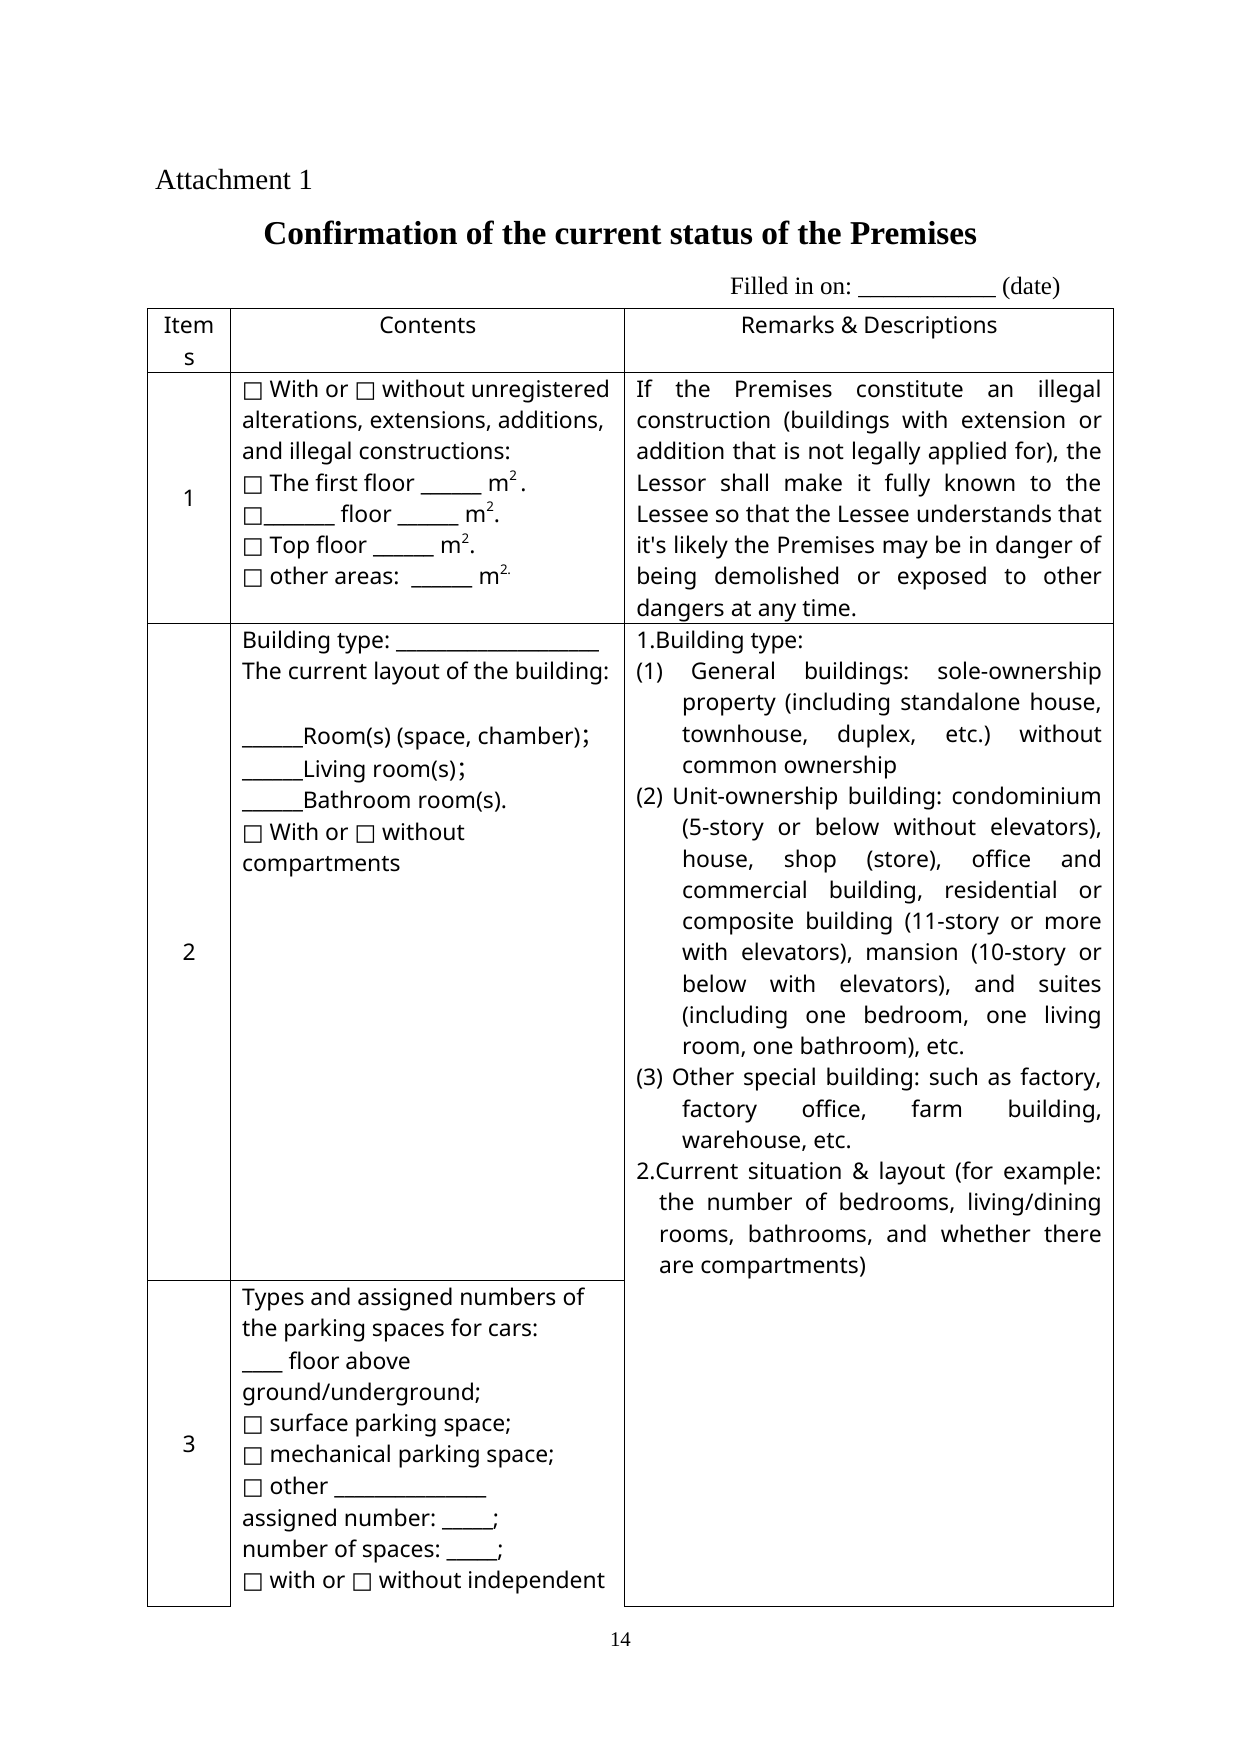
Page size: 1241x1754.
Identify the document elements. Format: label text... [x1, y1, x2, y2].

table_header Contents [231, 309, 624, 372]
table_cell If the Premises constitute an illegal construction (buildings with extension or addition that is not legally applied for), the Lessor shall make it fully known to the Lessee so that the Lessee understands that it's likely the Premises may be in danger of being demolished or exposed to other dangers at any time. [625, 373, 1113, 623]
table_cell □ With or □ without unregistered alterations, extensions, additions, and illegal constructions: □ The first floor ______ m2 . □_______ floor ______ m2. □ Top floor ______ m2. □ other areas: ______ m2. [231, 373, 624, 623]
table_cell Building type: ____________________ The current layout of the building: ______Room(s) (space, chamber)；______Living room(s)；______Bathroom room(s). □ With or □ without compartments [231, 624, 624, 1067]
table_cell assigned number: _____; number of spaces: _____; □ with or □ without independent [231, 1501, 624, 1606]
table_header Items [148, 309, 230, 372]
table_header Remarks & Descriptions [625, 309, 1113, 372]
table_cell [231, 1067, 624, 1131]
table_cell [625, 1280, 1113, 1606]
table_cell [1114, 1501, 1140, 1606]
table_cell [1114, 1344, 1140, 1501]
table_cell [1114, 1067, 1140, 1131]
table_cell [1114, 1131, 1140, 1280]
table_cell 1 [148, 373, 230, 623]
table_cell [231, 1131, 624, 1280]
subtitle Attachment 1 [148, 162, 1092, 196]
table_cell Types and assigned numbers of the parking spaces for cars: [231, 1281, 624, 1344]
table_cell [1114, 623, 1140, 1067]
text Confirmation of the current status of the Premises [148, 213, 1092, 252]
table_cell ____ floor above ground/underground; □ surface parking space; □ mechanical parking space; □ other _______________ [231, 1344, 624, 1501]
table_cell 2 [148, 624, 230, 1280]
table_cell [1114, 372, 1140, 623]
text Filled in on: ___________ (date) [148, 271, 1122, 300]
table_cell [1114, 1280, 1140, 1344]
table_header [1114, 308, 1140, 372]
table_cell 3 [148, 1281, 230, 1606]
table_cell 1.Building type: (1) General buildings: sole-ownership property (including standalone house, townhouse, duplex, etc.) without common ownership (2) Unit-ownership building: condominium (5-story or below without elevators), house, shop (store), office and commercial building, residential or composite building (11-story or more with elevators), mansion (10-story or below with elevators), and suites (including one bedroom, one living room, one bathroom), etc. (3) Other special building: such as factory, factory office, farm building, warehouse, etc. 2.Current situation & layout (for example: the number of bedrooms, living/dining rooms, bathrooms, and whether there are compartments) [625, 624, 1113, 1280]
